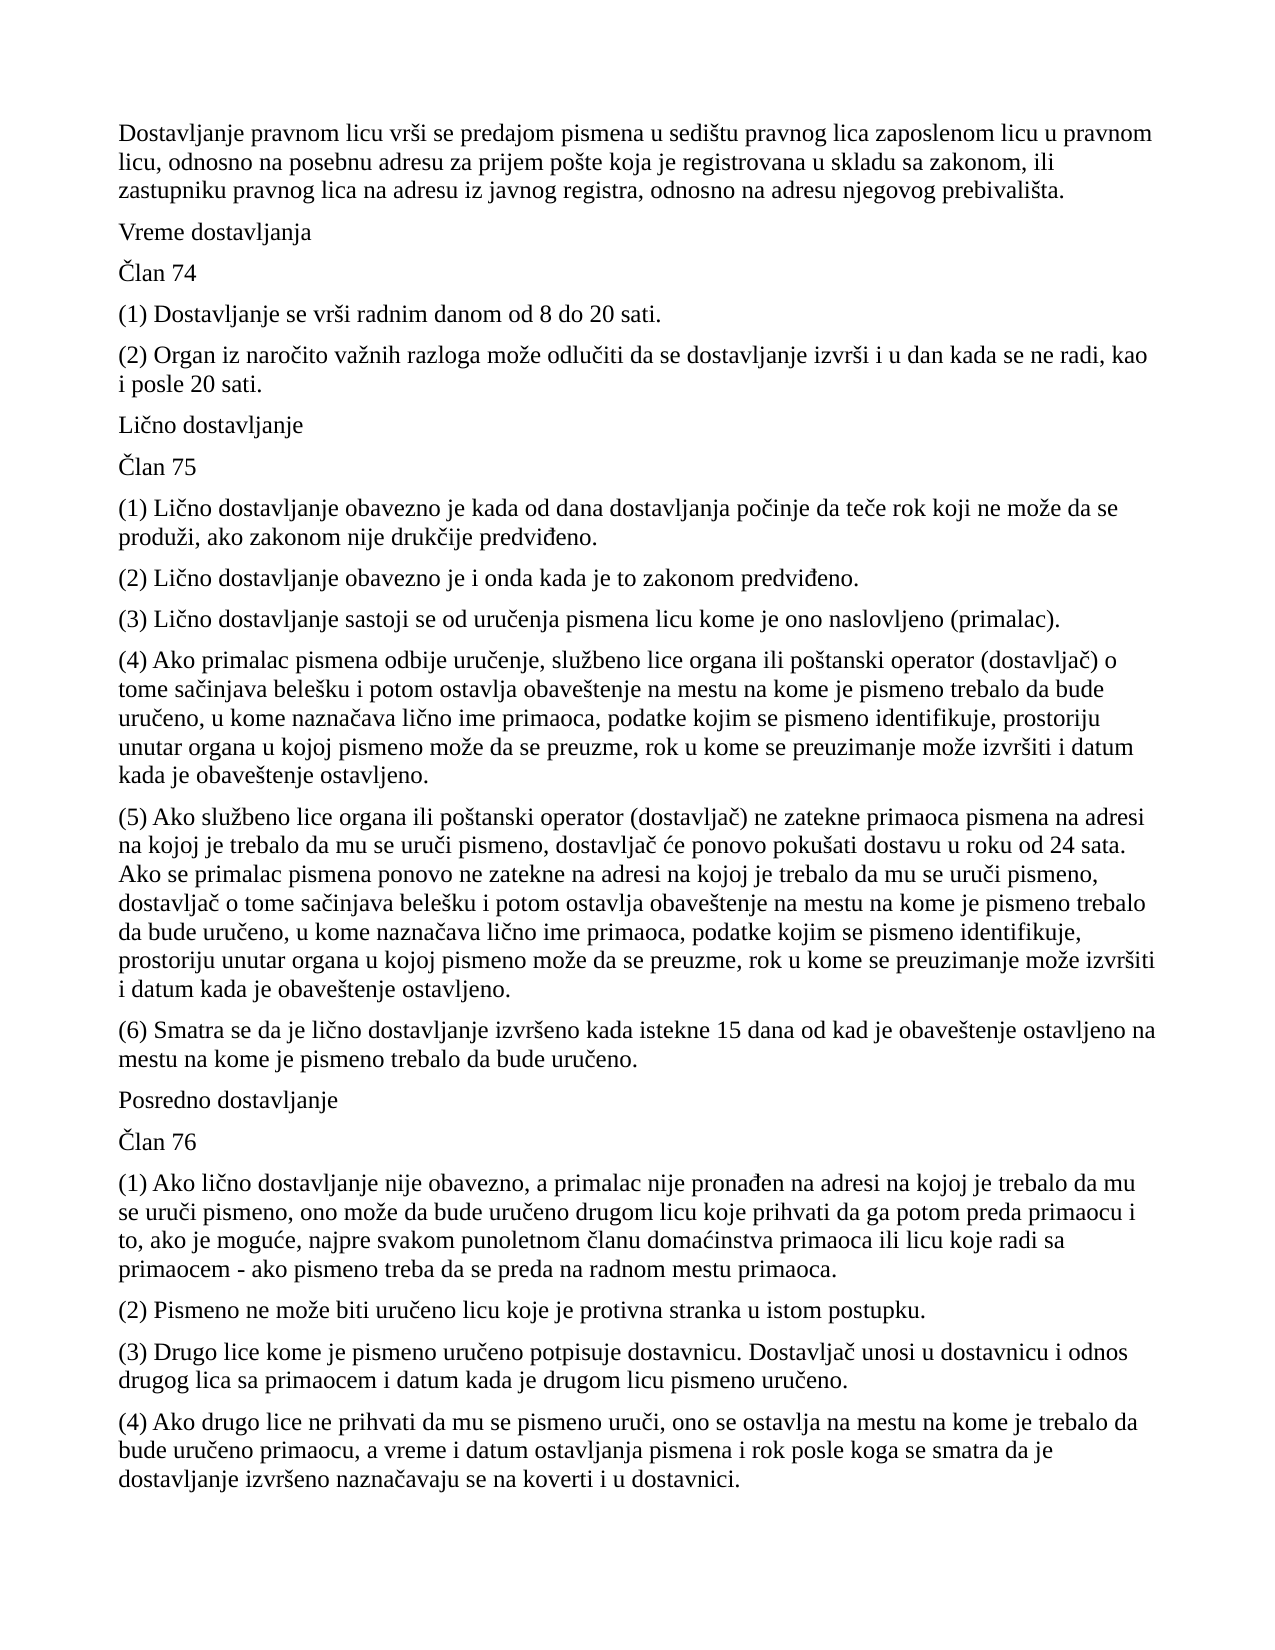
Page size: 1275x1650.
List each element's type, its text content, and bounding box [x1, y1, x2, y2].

text Član 74 [118, 258, 1157, 287]
text (4) Ako primalac pismena odbije uručenje, službeno lice organa ili poštanski operator (dostavljač) o tome sačinjava belešku i potom ostavlja obaveštenje na mestu na kome je pismeno trebalo da bude uručeno, u kome naznačava lično ime primaoca, podatke kojim se pismeno identifikuje, prostoriju unutar organa u kojoj pismeno može da se preuzme, rok u kome se preuzimanje može izvršiti i datum kada je obaveštenje ostavljeno. [118, 646, 1157, 789]
text Posredno dostavljanje [118, 1086, 1157, 1114]
text (2) Lično dostavljanje obavezno je i onda kada je to zakonom predviđeno. [118, 563, 1157, 592]
text (1) Dostavljanje se vrši radnim danom od 8 do 20 sati. [118, 299, 1157, 328]
text (3) Drugo lice kome je pismeno uručeno potpisuje dostavnicu. Dostavljač unosi u dostavnicu i odnos drugog lica sa primaocem i datum kada je drugom licu pismeno uručeno. [118, 1337, 1157, 1394]
text (1) Ako lično dostavljanje nije obavezno, a primalac nije pronađen na adresi na kojoj je trebalo da mu se uruči pismeno, ono može da bude uručeno drugom licu koje prihvati da ga potom preda primaocu i to, ako je moguće, najpre svakom punoletnom članu domaćinstva primaoca ili licu koje radi sa primaocem - ako pismeno treba da se preda na radnom mestu primaoca. [118, 1168, 1157, 1283]
text Vreme dostavljanja [118, 217, 1157, 246]
text (6) Smatra se da je lično dostavljanje izvršeno kada istekne 15 dana od kad je obaveštenje ostavljeno na mestu na kome je pismeno trebalo da bude uručeno. [118, 1016, 1157, 1073]
text (2) Organ iz naročito važnih razloga može odlučiti da se dostavljanje izvrši i u dan kada se ne radi, kao i posle 20 sati. [118, 341, 1157, 398]
text Član 75 [118, 452, 1157, 481]
text Lično dostavljanje [118, 411, 1157, 439]
text (2) Pismeno ne može biti uručeno licu koje je protivna stranka u istom postupku. [118, 1296, 1157, 1324]
text (1) Lično dostavljanje obavezno je kada od dana dostavljanja počinje da teče rok koji ne može da se produži, ako zakonom nije drukčije predviđeno. [118, 493, 1157, 551]
text (3) Lično dostavljanje sastoji se od uručenja pismena licu kome je ono naslovljeno (primalac). [118, 604, 1157, 633]
text (5) Ako službeno lice organa ili poštanski operator (dostavljač) ne zatekne primaoca pismena na adresi na kojoj je trebalo da mu se uruči pismeno, dostavljač će ponovo pokušati dostavu u roku od 24 sata. Ako se primalac pismena ponovo ne zatekne na adresi na kojoj je trebalo da mu se uruči pismeno, dostavljač o tome sačinjava belešku i potom ostavlja obaveštenje na mestu na kome je pismeno trebalo da bude uručeno, u kome naznačava lično ime primaoca, podatke kojim se pismeno identifikuje, prostoriju unutar organa u kojoj pismeno može da se preuzme, rok u kome se preuzimanje može izvršiti i datum kada je obaveštenje ostavljeno. [118, 802, 1157, 1003]
text (4) Ako drugo lice ne prihvati da mu se pismeno uruči, ono se ostavlja na mestu na kome je trebalo da bude uručeno primaocu, a vreme i datum ostavljanja pismena i rok posle koga se smatra da je dostavljanje izvršeno naznačavaju se na koverti i u dostavnici. [118, 1407, 1157, 1493]
text Član 76 [118, 1127, 1157, 1156]
text Dostavljanje pravnom licu vrši se predajom pismena u sedištu pravnog lica zaposlenom licu u pravnom licu, odnosno na posebnu adresu za prijem pošte koja je registrovana u skladu sa zakonom, ili zastupniku pravnog lica na adresu iz javnog registra, odnosno na adresu njegovog prebivališta. [118, 118, 1157, 204]
